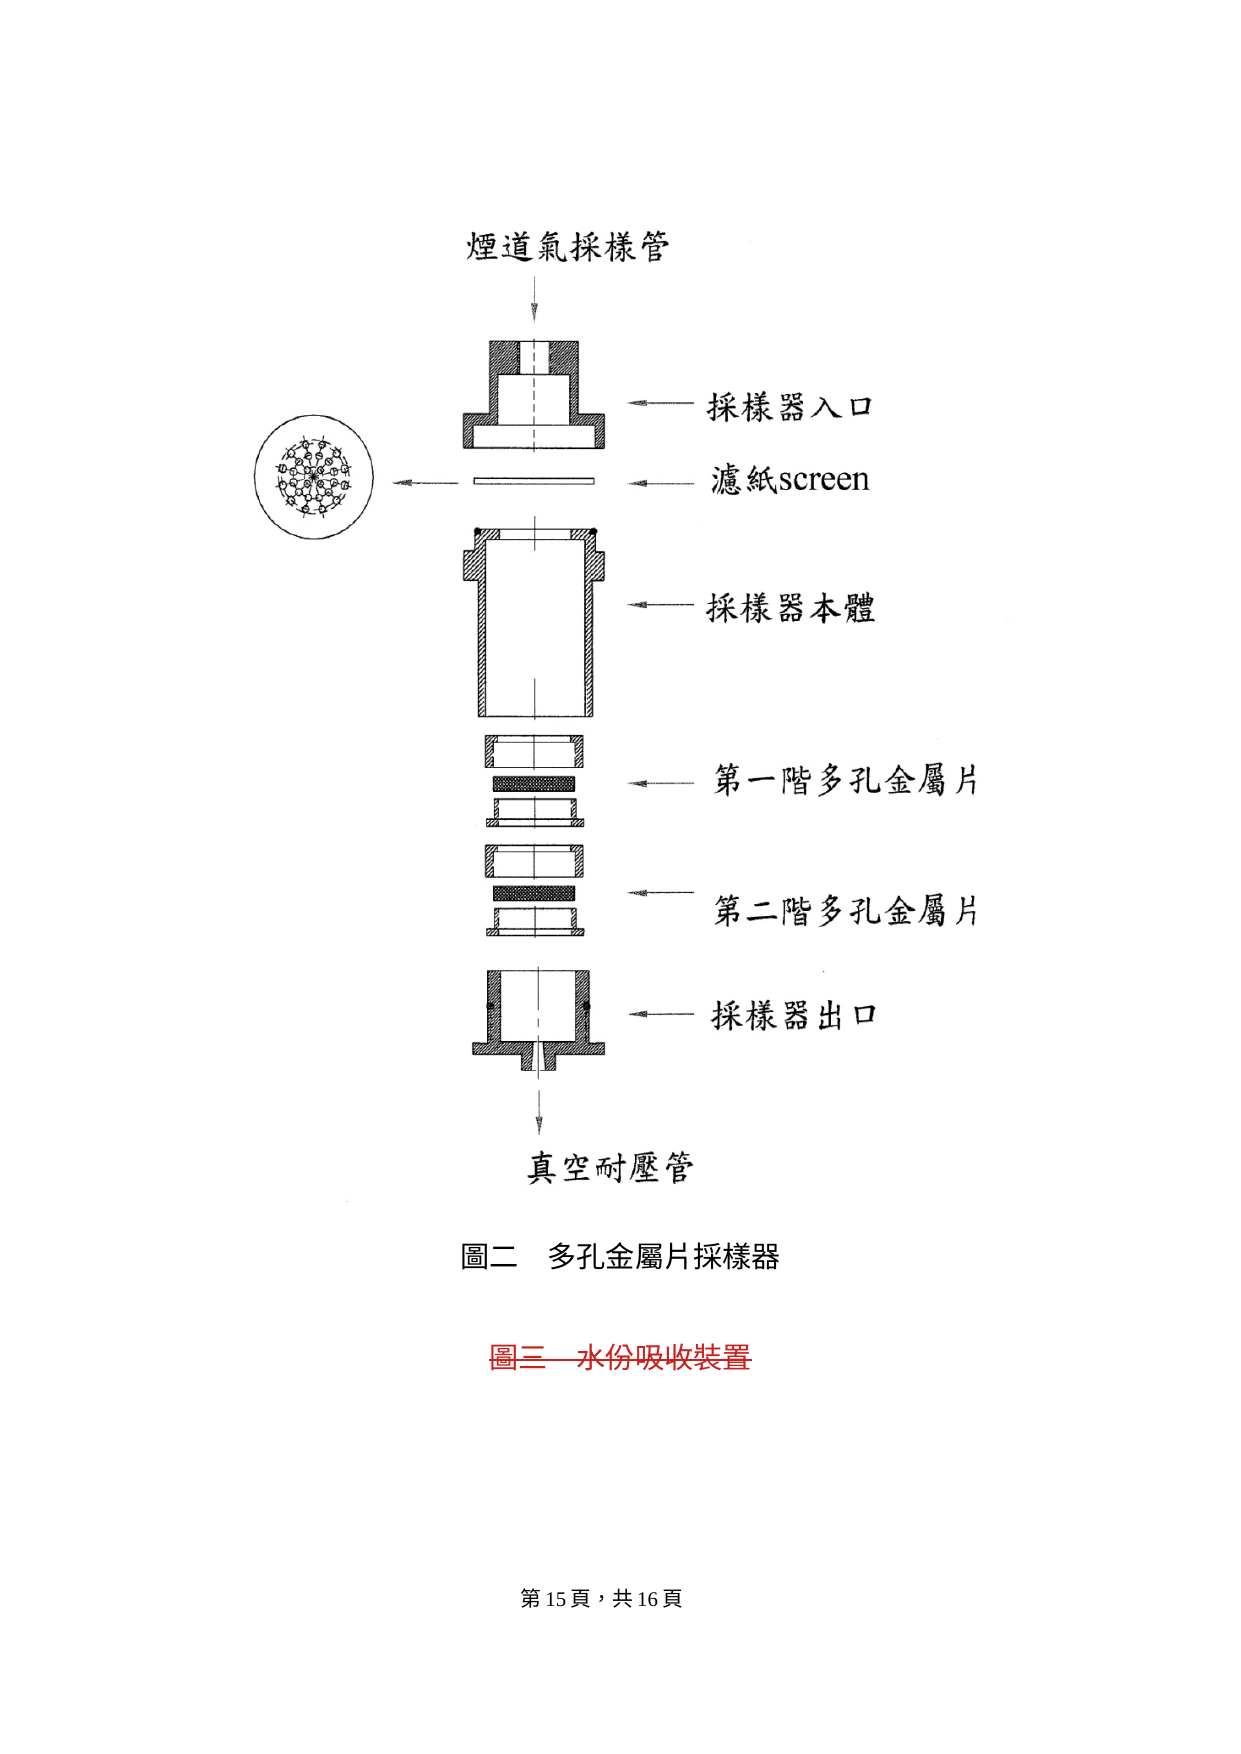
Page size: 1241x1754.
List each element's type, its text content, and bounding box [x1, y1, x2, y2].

text 圖三 水份吸收裝置 [148, 1334, 1093, 1377]
text 圖二 多孔金屬片採樣器 [148, 1233, 1093, 1276]
